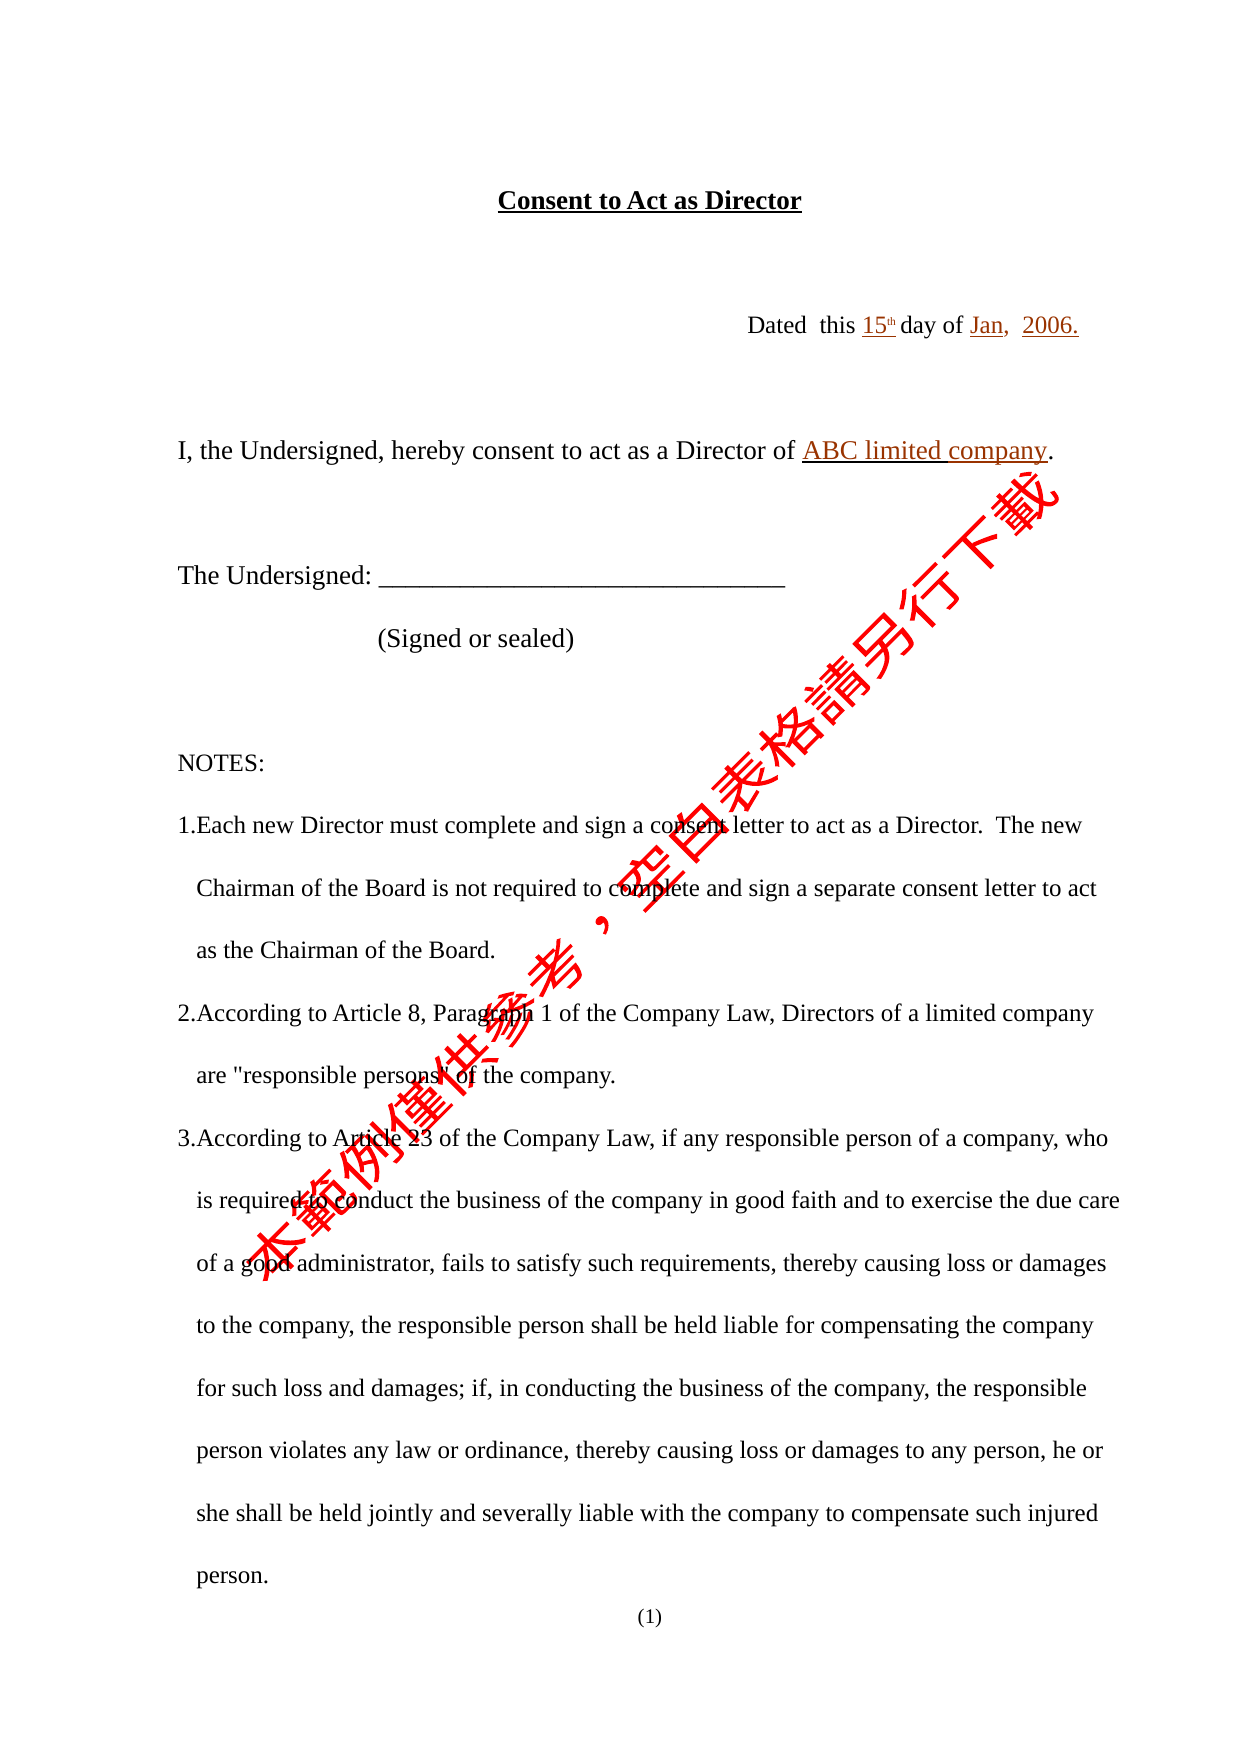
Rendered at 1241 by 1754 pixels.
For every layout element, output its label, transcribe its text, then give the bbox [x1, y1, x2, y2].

text 1.Each new Director must complete and sign a consent letter to act as a Director. The new Chairman of the Board is not required to complete and sign a separate consent letter to act as the Chairman of the Board. [177, 783, 1122, 971]
text 2.According to Article 8, Paragraph 1 of the Company Law, Directors of a limited company are "responsible persons" of the company. [177, 971, 1122, 1096]
text The Undersigned: ______________________________ [177, 533, 1122, 596]
text Consent to Act as Director [177, 158, 1122, 221]
text 3.According to Article 23 of the Company Law, if any responsible person of a company, who is required to conduct the business of the company in good faith and to exercise the due care of a good administrator, fails to satisfy such requirements, thereby causing loss or damages to the company, the responsible person shall be held liable for compensating the company for such loss and damages; if, in conducting the business of the company, the responsible person violates any law or ordinance, thereby causing loss or damages to any person, he or she shall be held jointly and severally liable with the company to compensate such injured person. [177, 1096, 1122, 1596]
text Dated this 15th day of Jan, 2006. [177, 283, 1078, 346]
text NOTES: [177, 721, 1122, 783]
text (Signed or sealed) [177, 596, 1048, 658]
text I, the Undersigned, hereby consent to act as a Director of ABC limited company. [177, 408, 1078, 471]
